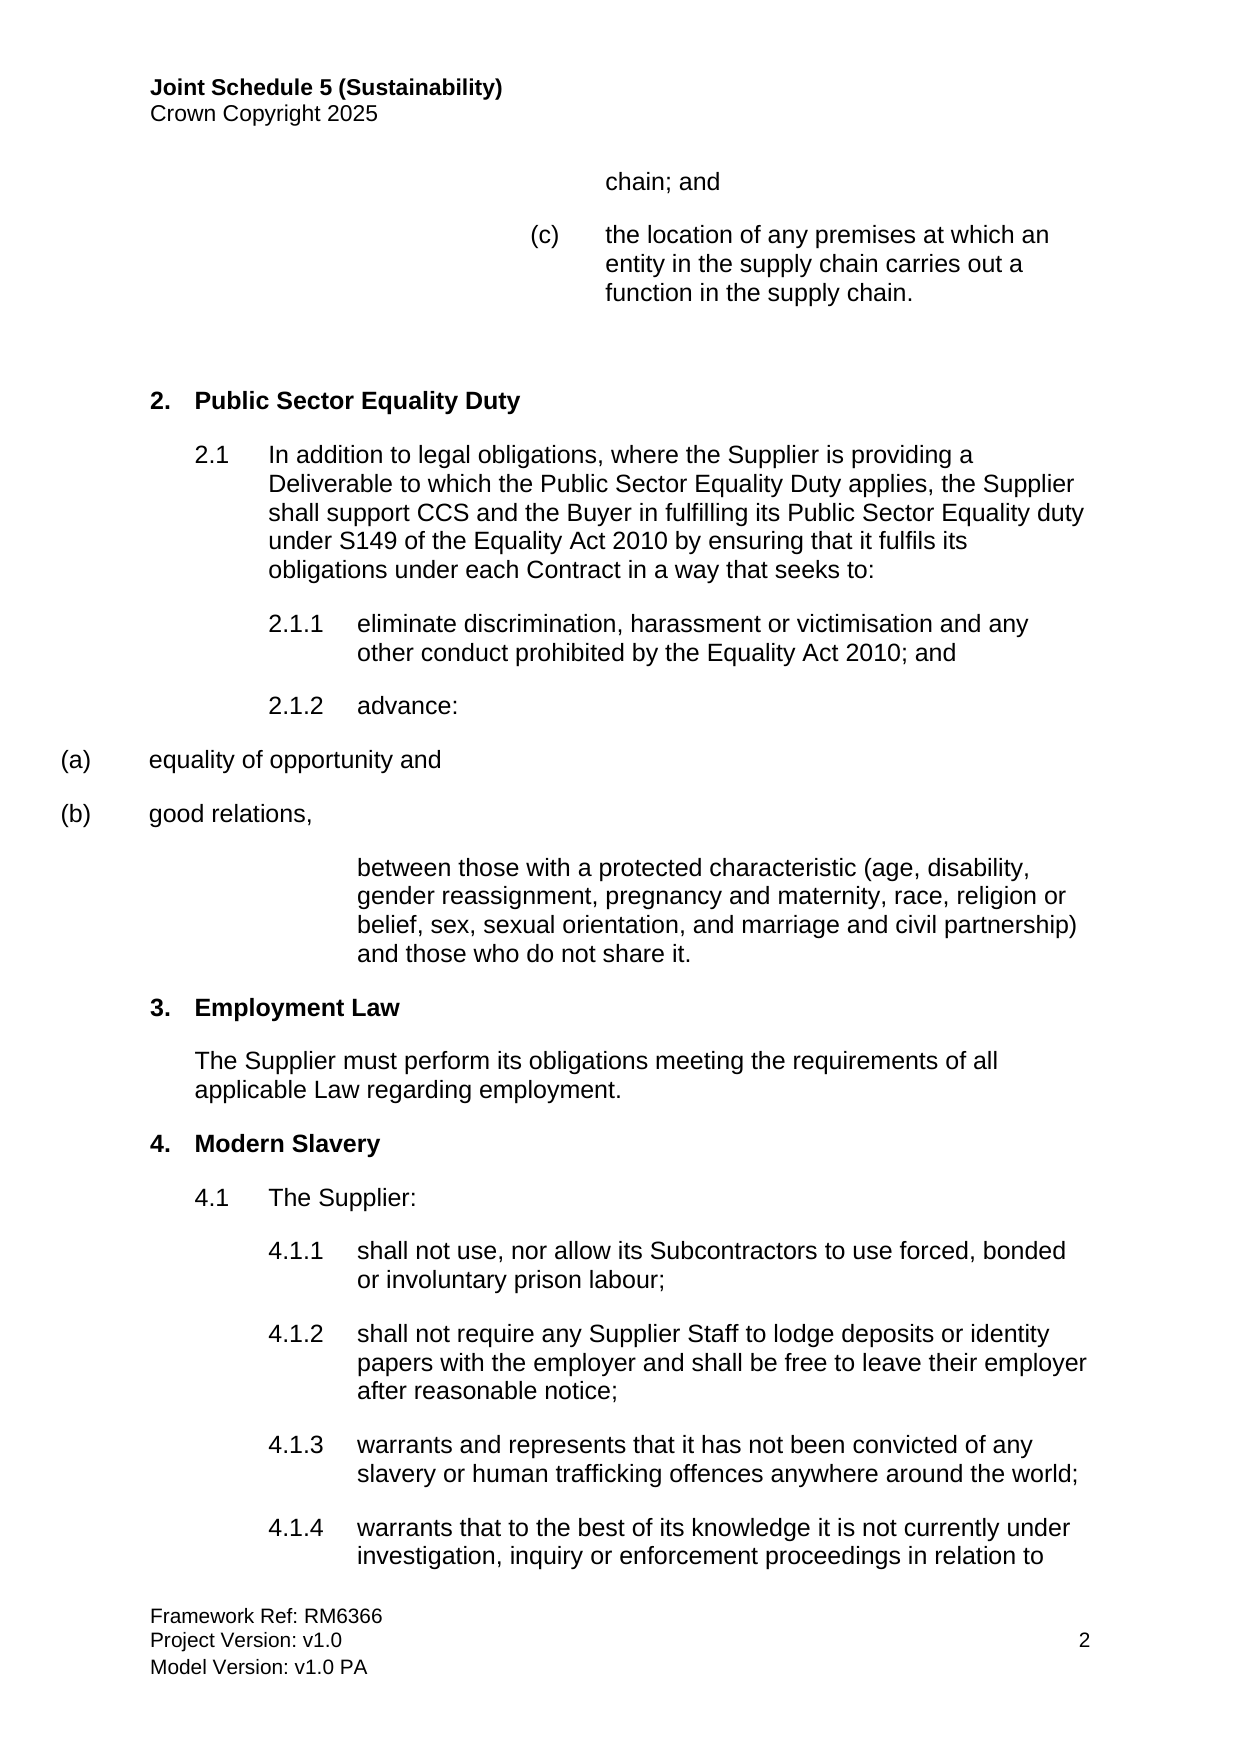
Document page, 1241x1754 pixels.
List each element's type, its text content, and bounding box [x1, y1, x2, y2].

list eliminate discrimination, harassment or victimisation and any other conduct prohibited by the Equality Act 2010; and [268, 609, 1090, 666]
list good relations, [60, 799, 1090, 827]
list The Supplier: [194, 1182, 1090, 1211]
list warrants that to the best of its knowledge it is not currently under investigation, inquiry or enforcement proceedings in relation to [268, 1512, 1090, 1570]
table_cell details of (i) the Supplier, (ii) all Subcontractors and (iii) any other entity that the Supplier is aware is in its supply chain that is not a Subcontractor, setting out at least: the name, registered office and company registration number of each entity in the supply chain; the function of each entity in the supply chain; and the location of any premises at which an entity in the supply chain carries out a function in the supply chain. [519, 154, 1090, 319]
text between those with a protected characteristic (age, disability, gender reassignment, pregnancy and maternity, race, religion or belief, sex, sexual orientation, and marriage and civil partnership) and those who do not share it. [357, 852, 1090, 967]
list Public Sector Equality Duty [150, 386, 1090, 415]
text The Supplier must perform its obligations meeting the requirements of all applicable Law regarding employment. [194, 1046, 1090, 1104]
list shall not use, nor allow its Subcontractors to use forced, bonded or involuntary prison labour; [268, 1236, 1090, 1294]
list Employment Law [150, 992, 1090, 1021]
table_cell [195, 154, 518, 319]
list Modern Slavery [150, 1129, 1090, 1157]
list equality of opportunity and [60, 745, 1090, 774]
list warrants and represents that it has not been convicted of any slavery or human trafficking offences anywhere around the world; [268, 1430, 1090, 1487]
list In addition to legal obligations, where the Supplier is providing a Deliverable to which the Public Sector Equality Duty applies, the Supplier shall support CCS and the Buyer in fulfilling its Public Sector Equality duty under S149 of the Equality Act 2010 by ensuring that it fulfils its obligations under each Contract in a way that seeks to: [194, 440, 1090, 584]
list shall not require any Supplier Staff to lodge deposits or identity papers with the employer and shall be free to leave their employer after reasonable notice; [268, 1319, 1090, 1405]
list advance: [268, 691, 1090, 720]
